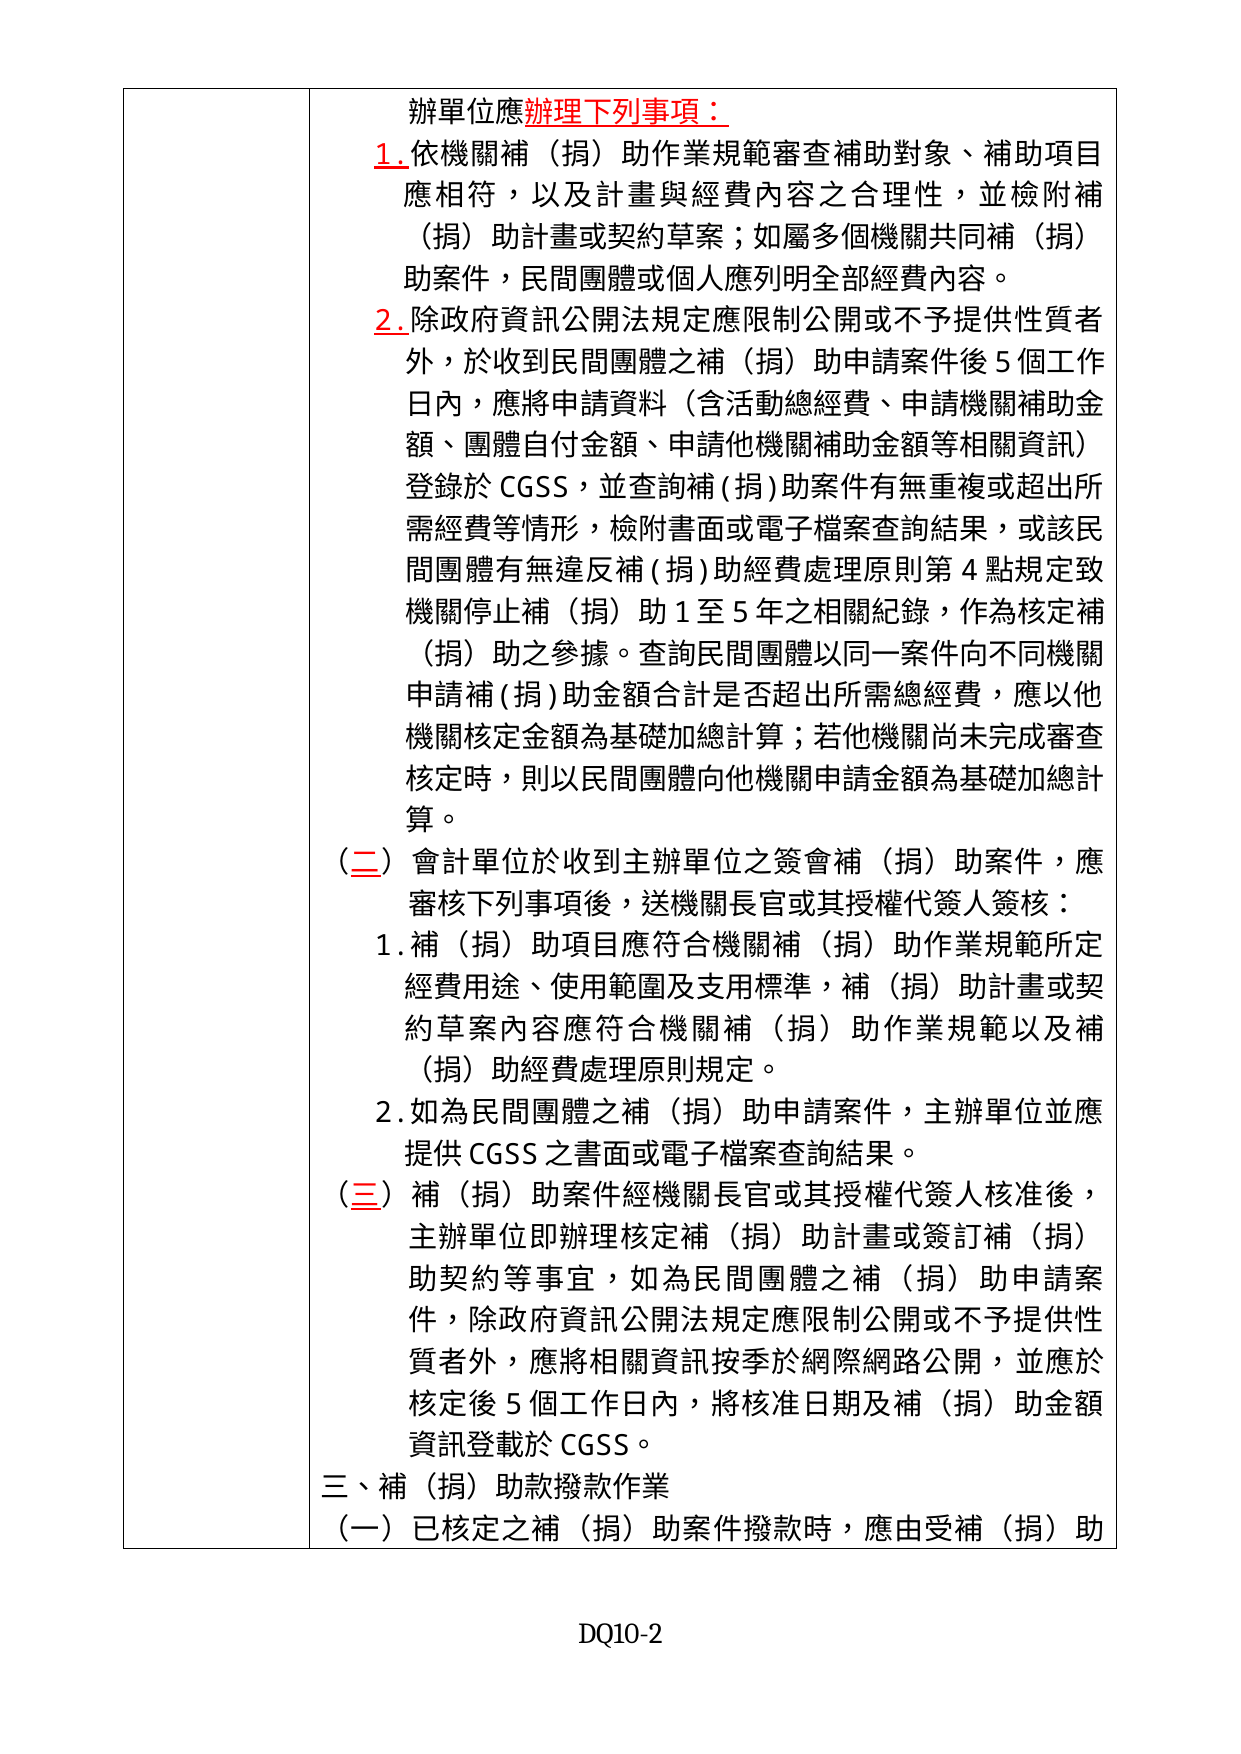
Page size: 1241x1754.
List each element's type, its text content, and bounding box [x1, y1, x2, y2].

table_cell [124, 89, 309, 1547]
table_cell 辦單位應辦理下列事項： 1.依機關補（捐）助作業規範審查補助對象、補助項目應相符，以及計畫與經費內容之合理性，並檢附補（捐）助計畫或契約草案；如屬多個機關共同補（捐）助案件，民間團體或個人應列明全部經費內容。 2.除政府資訊公開法規定應限制公開或不予提供性質者外，於收到民間團體之補（捐）助申請案件後5個工作日內，應將申請資料（含活動總經費、申請機關補助金額、團體自付金額、申請他機關補助金額等相關資訊）登錄於CGSS，並查詢補(捐)助案件有無重複或超出所需經費等情形，檢附書面或電子檔案查詢結果，或該民間團體有無違反補(捐)助經費處理原則第4點規定致機關停止補（捐）助1至5年之相關紀錄，作為核定補（捐）助之參據。查詢民間團體以同一案件向不同機關申請補(捐)助金額合計是否超出所需總經費，應以他機關核定金額為基礎加總計算；若他機關尚未完成審查核定時，則以民間團體向他機關申請金額為基礎加總計算。 （二）會計單位於收到主辦單位之簽會補（捐）助案件，應審核下列事項後，送機關長官或其授權代簽人簽核： 1.補（捐）助項目應符合機關補（捐）助作業規範所定經費用途、使用範圍及支用標準，補（捐）助計畫或契約草案內容應符合機關補（捐）助作業規範以及補（捐）助經費處理原則規定。 2.如為民間團體之補（捐）助申請案件，主辦單位並應提供CGSS之書面或電子檔案查詢結果。 （三）補（捐）助案件經機關長官或其授權代簽人核准後，主辦單位即辦理核定補（捐）助計畫或簽訂補（捐）助契約等事宜，如為民間團體之補（捐）助申請案件，除政府資訊公開法規定應限制公開或不予提供性質者外，應將相關資訊按季於網際網路公開，並應於核定後5個工作日內，將核准日期及補（捐）助金額資訊登載於CGSS。 三、補（捐）助款撥款作業 （一）已核定之補（捐）助案件撥款時，應由受補（捐）助 [310, 89, 1116, 1547]
